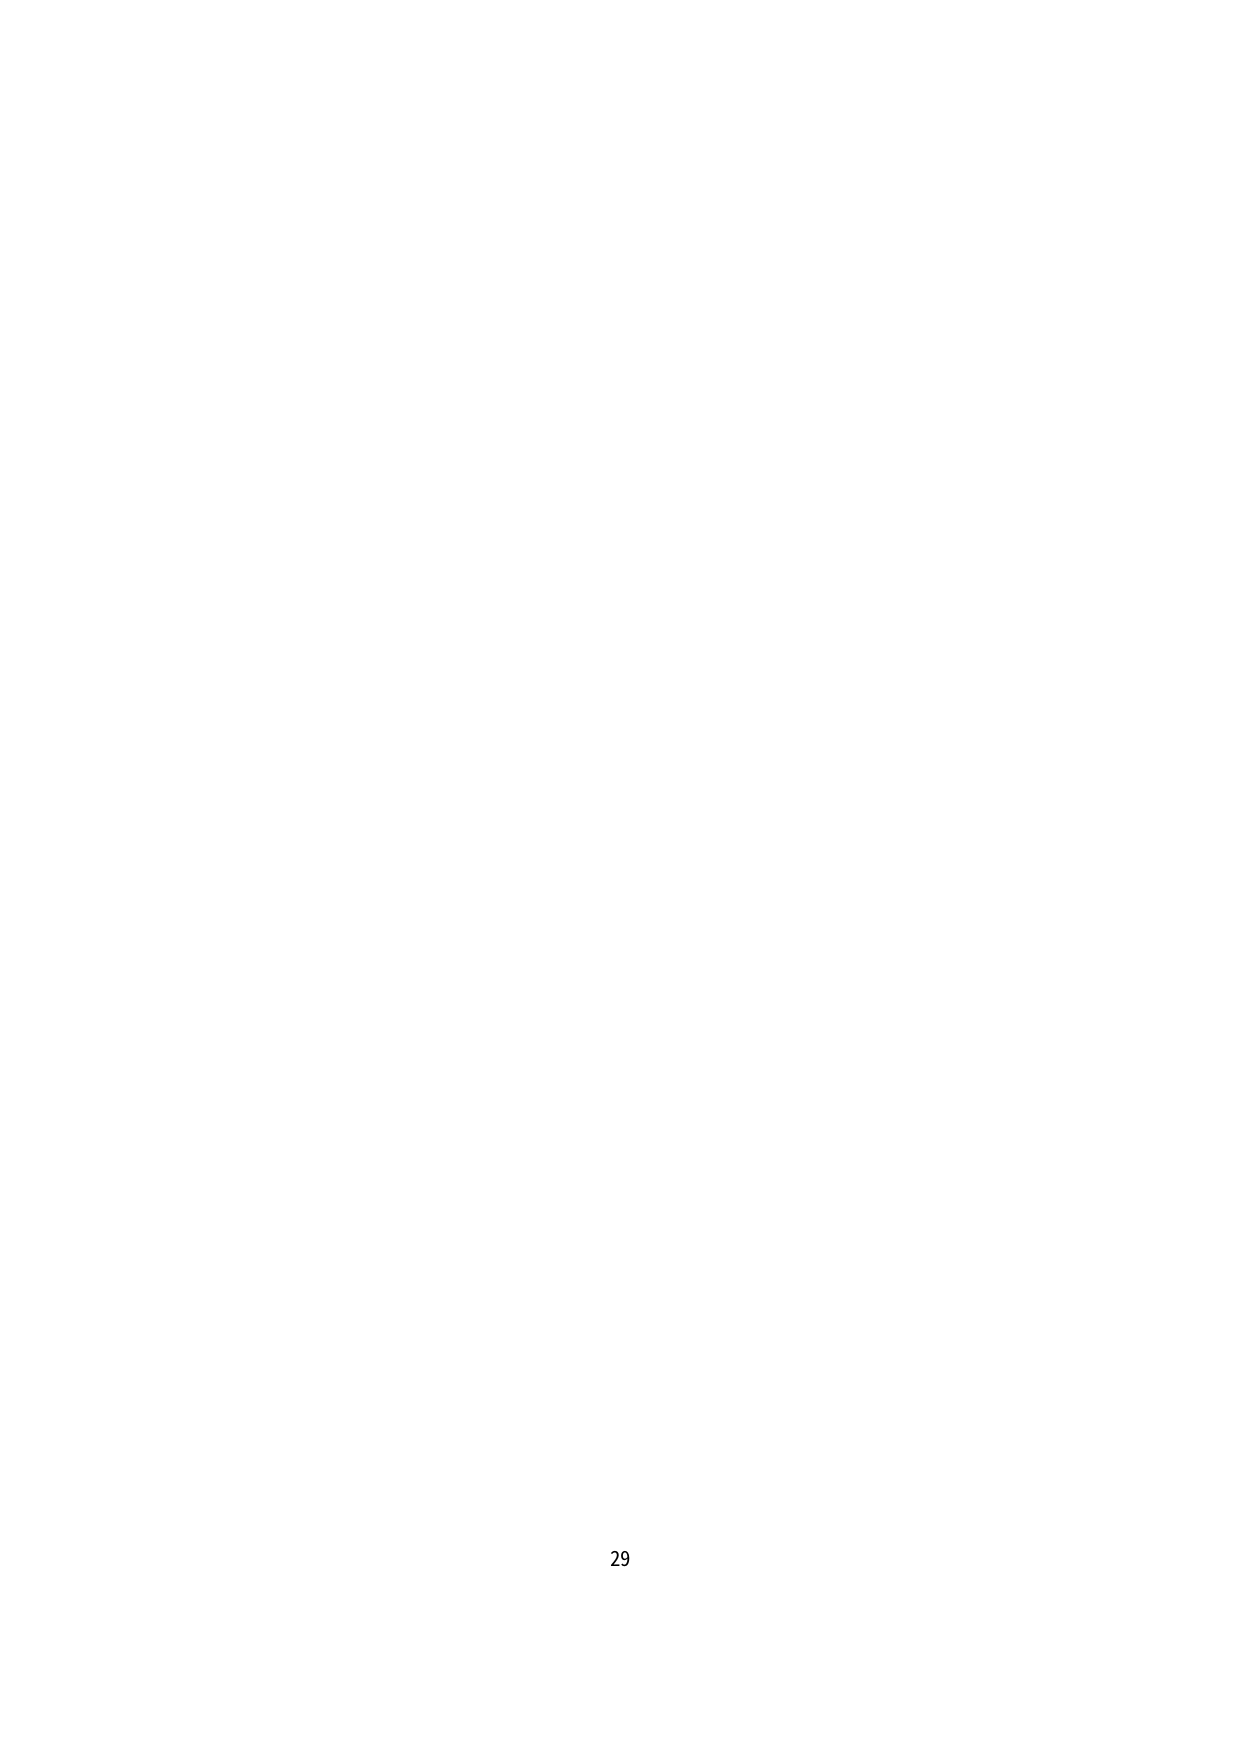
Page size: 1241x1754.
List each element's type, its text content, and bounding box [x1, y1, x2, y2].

table_cell 109.4.20 [135, 1292, 274, 1417]
table_header [274, 417, 1213, 604]
table_header [135, 417, 274, 604]
table_cell 增訂小規模營業人貸款方案(C方案)： 貸款額度：每戶最高50萬元，由信保基金提供10成保證。 貸款利率：不超過1%。 [274, 1292, 1213, 1417]
table_cell 開辦中小企業專案貸款(A、B方案)，央行提供銀行利率0.25%融通資金，融通額度2,000億元。 A方案 貸款額度：每戶最高200萬元，由信保基金保證9成以上。 貸款利率：不超過1%。 B方案 貸款額度：最高600萬元，須徵提其他擔保品(含信保基金保證8成以上)。 貸款利率：不超過1.5%。 [274, 604, 1213, 1292]
text 表1 央行辦理中小企業貸款專案融通之修正重點 [124, 229, 1058, 417]
table_cell 109.4.1 [135, 604, 274, 1292]
